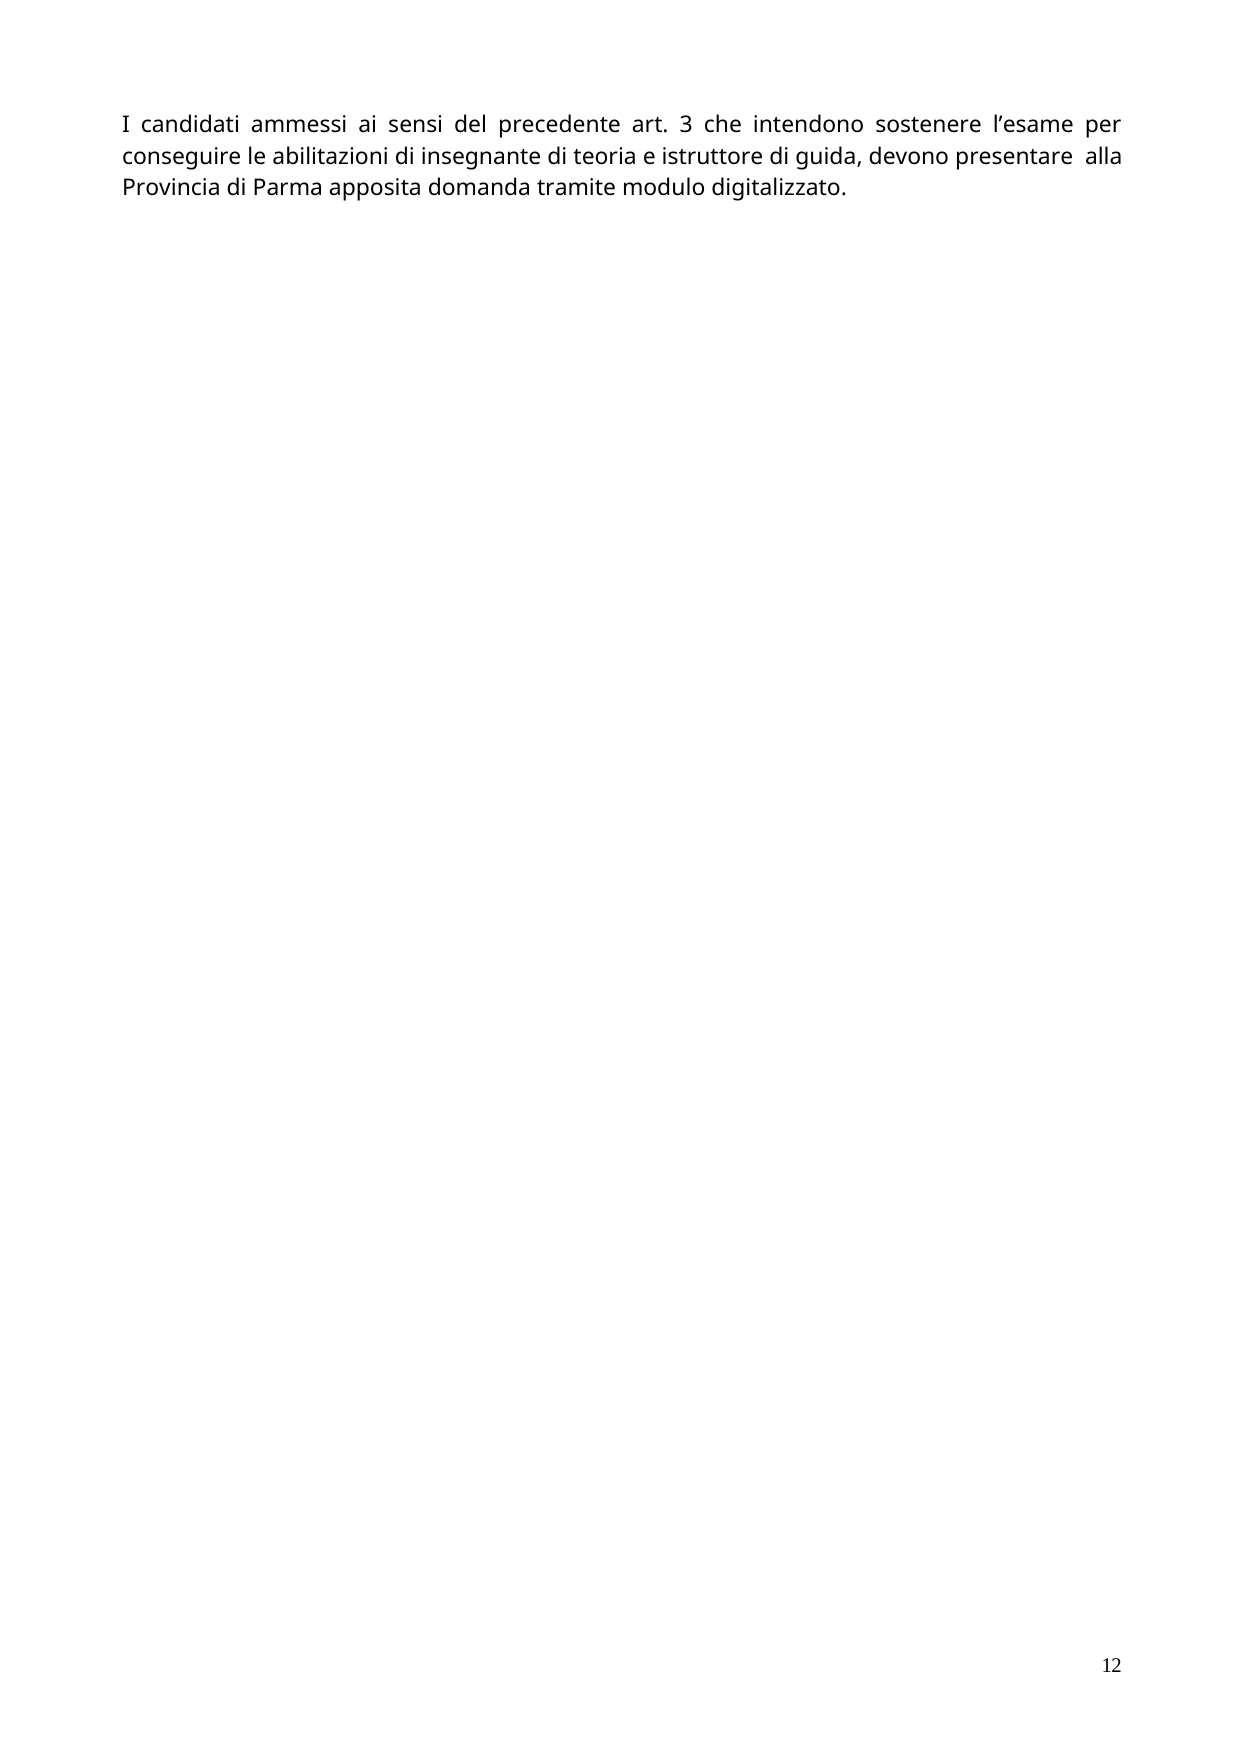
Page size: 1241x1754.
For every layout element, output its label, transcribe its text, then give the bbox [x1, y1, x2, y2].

text I candidati ammessi ai sensi del precedente art. 3 che intendono sostenere l’esame per conseguire le abilitazioni di insegnante di teoria e istruttore di guida, devono presentare alla Provincia di Parma apposita domanda tramite modulo digitalizzato. [122, 108, 1122, 202]
